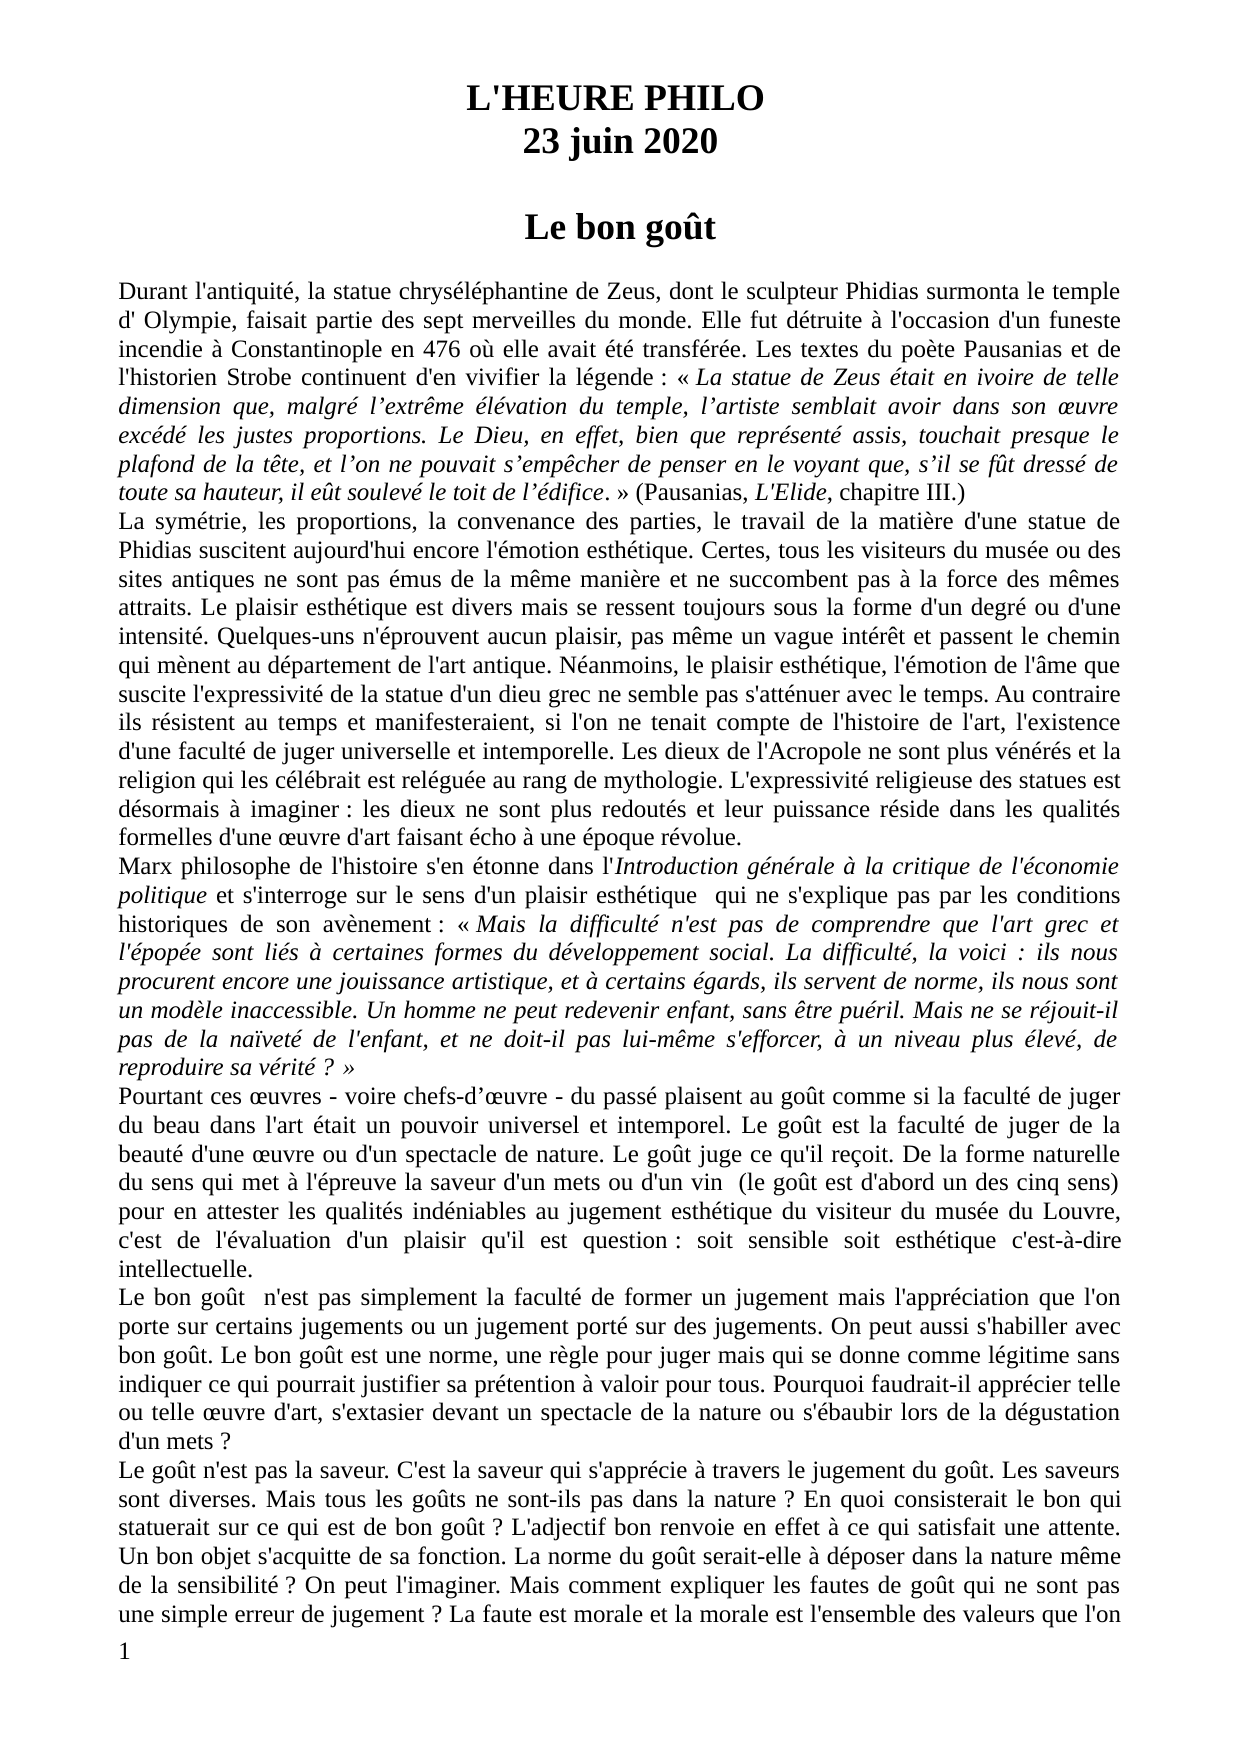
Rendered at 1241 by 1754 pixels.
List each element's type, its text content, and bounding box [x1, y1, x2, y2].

text Le bon goût [118, 204, 1122, 247]
text Marx philosophe de l'histoire s'en étonne dans l'Introduction générale à la critique de l'économie politique et s'interroge sur le sens d'un plaisir esthétique qui ne s'explique pas par les conditions historiques de son avènement : « Mais la difficulté n'est pas de comprendre que l'art grec et l'épopée sont liés à certaines formes du développement social. La difficulté, la voici : ils nous procurent encore une jouissance artistique, et à certains égards, ils servent de norme, ils nous sont un modèle inaccessible. Un homme ne peut redevenir enfant, sans être puéril. Mais ne se réjouit-il pas de la naïveté de l'enfant, et ne doit-il pas lui-même s'efforcer, à un niveau plus élevé, de reproduire sa vérité ? » [118, 851, 1122, 1081]
text 23 juin 2020 [118, 118, 1122, 161]
text La symétrie, les proportions, la convenance des parties, le travail de la matière d'une statue de Phidias suscitent aujourd'hui encore l'émotion esthétique. Certes, tous les visiteurs du musée ou des sites antiques ne sont pas émus de la même manière et ne succombent pas à la force des mêmes attraits. Le plaisir esthétique est divers mais se ressent toujours sous la forme d'un degré ou d'une intensité. Quelques-uns n'éprouvent aucun plaisir, pas même un vague intérêt et passent le chemin qui mènent au département de l'art antique. Néanmoins, le plaisir esthétique, l'émotion de l'âme que suscite l'expressivité de la statue d'un dieu grec ne semble pas s'atténuer avec le temps. Au contraire ils résistent au temps et manifesteraient, si l'on ne tenait compte de l'histoire de l'art, l'existence d'une faculté de juger universelle et intemporelle. Les dieux de l'Acropole ne sont plus vénérés et la religion qui les célébrait est reléguée au rang de mythologie. L'expressivité religieuse des statues est désormais à imaginer : les dieux ne sont plus redoutés et leur puissance réside dans les qualités formelles d'une œuvre d'art faisant écho à une époque révolue. [118, 506, 1122, 851]
text Durant l'antiquité, la statue chryséléphantine de Zeus, dont le sculpteur Phidias surmonta le temple d' Olympie, faisait partie des sept merveilles du monde. Elle fut détruite à l'occasion d'un funeste incendie à Constantinople en 476 où elle avait été transférée. Les textes du poète Pausanias et de l'historien Strobe continuent d'en vivifier la légende : « La statue de Zeus était en ivoire de telle dimension que, malgré l’extrême élévation du temple, l’artiste semblait avoir dans son œuvre excédé les justes proportions. Le Dieu, en effet, bien que représenté assis, touchait presque le plafond de la tête, et l’on ne pouvait s’empêcher de penser en le voyant que, s’il se fût dressé de toute sa hauteur, il eût soulevé le toit de l’édifice. » (Pausanias, L'Elide, chapitre III.) [118, 276, 1122, 506]
text Le goût n'est pas la saveur. C'est la saveur qui s'apprécie à travers le jugement du goût. Les saveurs sont diverses. Mais tous les goûts ne sont-ils pas dans la nature ? En quoi consisterait le bon qui statuerait sur ce qui est de bon goût ? L'adjectif bon renvoie en effet à ce qui satisfait une attente. Un bon objet s'acquitte de sa fonction. La norme du goût serait-elle à déposer dans la nature même de la sensibilité ? On peut l'imaginer. Mais comment expliquer les fautes de goût qui ne sont pas une simple erreur de jugement ? La faute est morale et la morale est l'ensemble des valeurs que l'on [118, 1455, 1122, 1627]
text Pourtant ces œuvres - voire chefs-d’œuvre - du passé plaisent au goût comme si la faculté de juger du beau dans l'art était un pouvoir universel et intemporel. Le goût est la faculté de juger de la beauté d'une œuvre ou d'un spectacle de nature. Le goût juge ce qu'il reçoit. De la forme naturelle du sens qui met à l'épreuve la saveur d'un mets ou d'un vin (le goût est d'abord un des cinq sens) pour en attester les qualités indéniables au jugement esthétique du visiteur du musée du Louvre, c'est de l'évaluation d'un plaisir qu'il est question : soit sensible soit esthétique c'est-à-dire intellectuelle. [118, 1081, 1122, 1282]
text L'HEURE PHILO [118, 75, 1122, 118]
text Le bon goût n'est pas simplement la faculté de former un jugement mais l'appréciation que l'on porte sur certains jugements ou un jugement porté sur des jugements. On peut aussi s'habiller avec bon goût. Le bon goût est une norme, une règle pour juger mais qui se donne comme légitime sans indiquer ce qui pourrait justifier sa prétention à valoir pour tous. Pourquoi faudrait-il apprécier telle ou telle œuvre d'art, s'extasier devant un spectacle de la nature ou s'ébaubir lors de la dégustation d'un mets ? [118, 1282, 1122, 1455]
